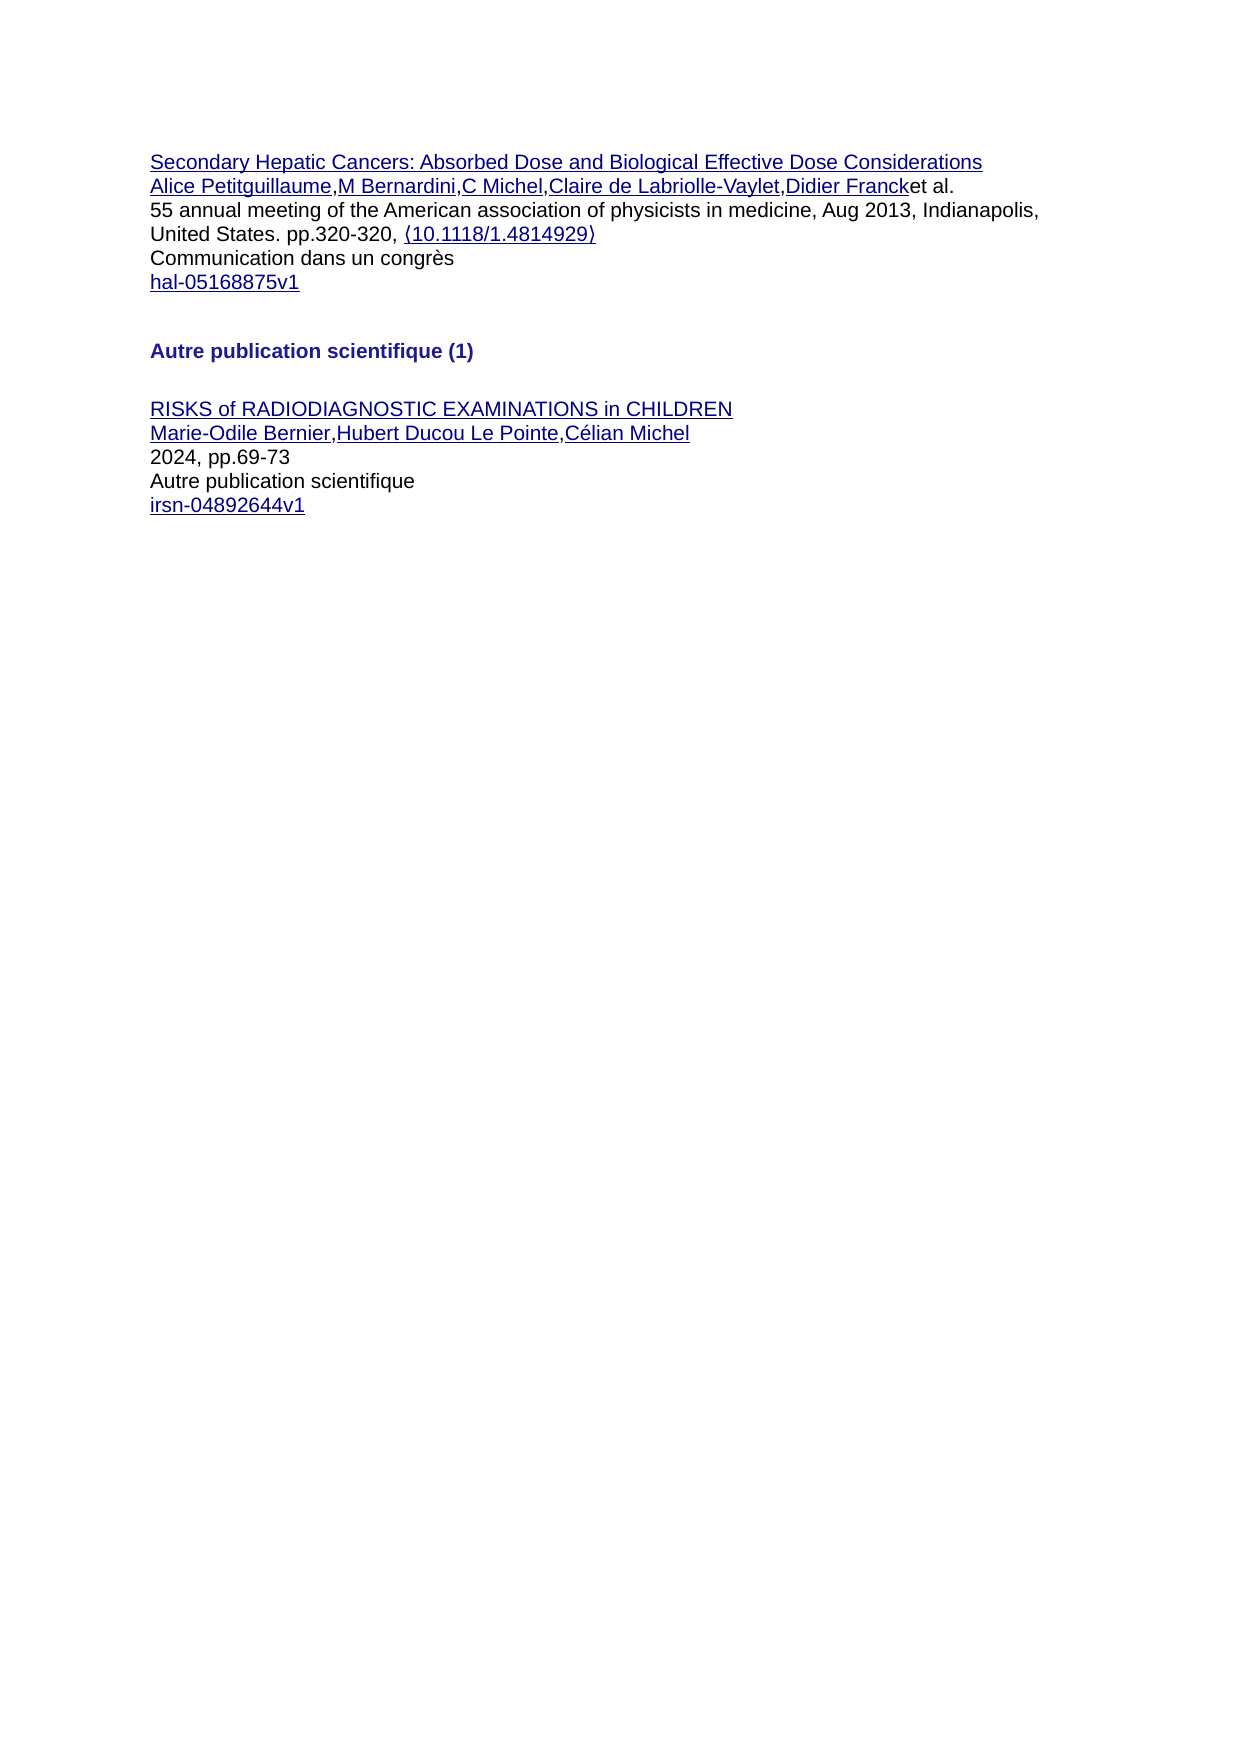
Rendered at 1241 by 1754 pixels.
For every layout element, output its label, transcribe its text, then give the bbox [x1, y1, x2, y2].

subtitle Autre publication scientifique (1) [150, 338, 1090, 362]
table_cell Secondary Hepatic Cancers: Absorbed Dose and Biological Effective Dose Considerations Alice Petitguillaume,M Bernardini,C Michel,Claire de Labriolle-Vaylet,Didier Francket al. 55 annual meeting of the American association of physicists in medicine, Aug 2013, Indianapolis, United States. pp.320-320, ⟨10.1118/1.4814929⟩ Communication dans un congrès hal-05168875v1 [150, 150, 1090, 294]
table_header RISKS of RADIODIAGNOSTIC EXAMINATIONS in CHILDREN Marie-Odile Bernier,Hubert Ducou Le Pointe,Célian Michel 2024, pp.69-73 Autre publication scientifique irsn-04892644v1 [150, 397, 1090, 517]
